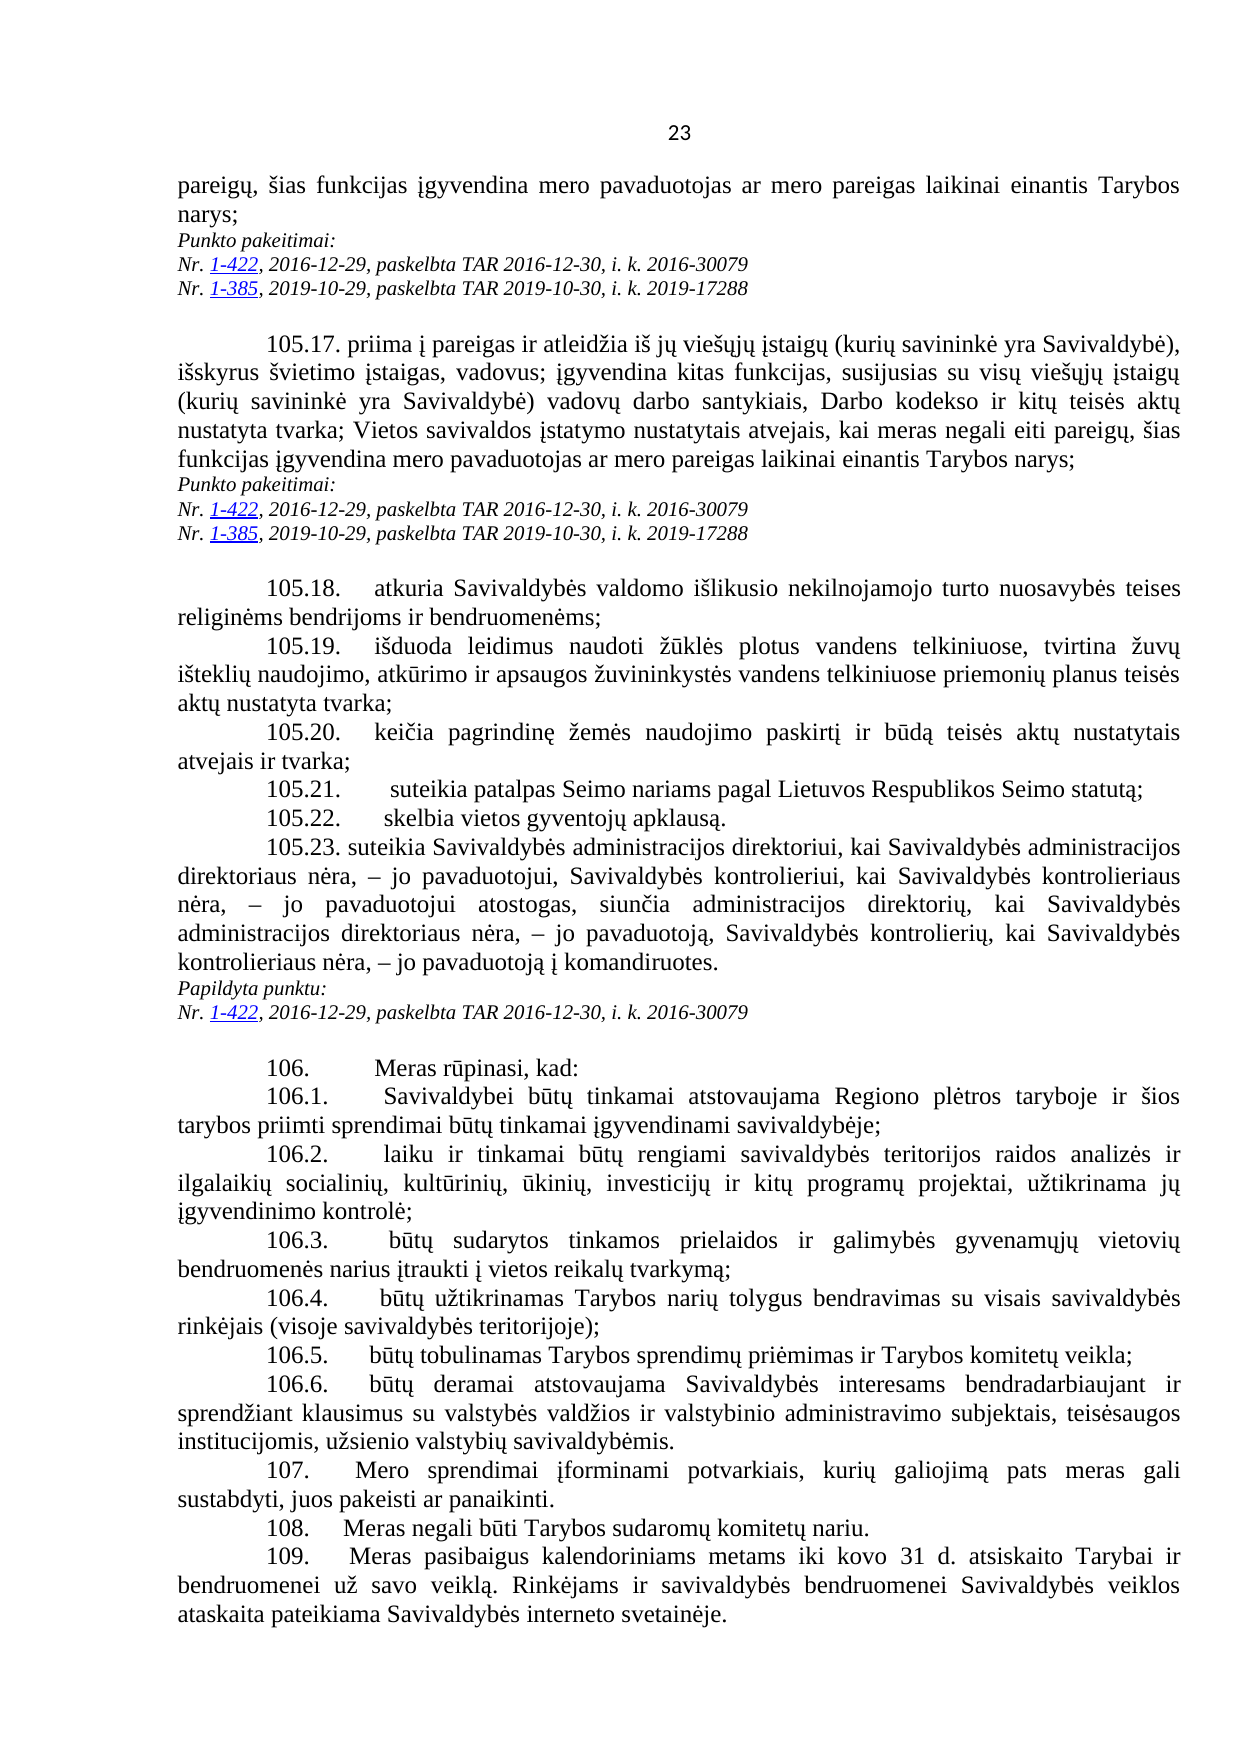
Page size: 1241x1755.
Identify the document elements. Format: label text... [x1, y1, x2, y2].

text Nr. 1-422, 2016-12-29, paskelbta TAR 2016-12-30, i. k. 2016-30079 [177, 252, 1181, 276]
text Nr. 1-422, 2016-12-29, paskelbta TAR 2016-12-30, i. k. 2016-30079 [177, 496, 1181, 521]
text Punkto pakeitimai: [177, 472, 1181, 496]
text 109. Meras pasibaigus kalendoriniams metams iki kovo 31 d. atsiskaito Tarybai ir bendruomenei už savo veiklą. Rinkėjams ir savivaldybės bendruomenei Savivaldybės veiklos ataskaita pateikiama Savivaldybės interneto svetainėje. [177, 1541, 1181, 1628]
text 106.1. Savivaldybei būtų tinkamai atstovaujama Regiono plėtros taryboje ir šios tarybos priimti sprendimai būtų tinkamai įgyvendinami savivaldybėje; [177, 1081, 1181, 1139]
text 105.23. suteikia Savivaldybės administracijos direktoriui, kai Savivaldybės administracijos direktoriaus nėra, – jo pavaduotojui, Savivaldybės kontrolieriui, kai Savivaldybės kontrolieriaus nėra, – jo pavaduotojui atostogas, siunčia administracijos direktorių, kai Savivaldybės administracijos direktoriaus nėra, – jo pavaduotoją, Savivaldybės kontrolierių, kai Savivaldybės kontrolieriaus nėra, – jo pavaduotoją į komandiruotes. [177, 832, 1181, 976]
text 105.18. atkuria Savivaldybės valdomo išlikusio nekilnojamojo turto nuosavybės teises religinėms bendrijoms ir bendruomenėms; [177, 573, 1181, 631]
text Nr. 1-385, 2019-10-29, paskelbta TAR 2019-10-30, i. k. 2019-17288 [177, 521, 1181, 544]
text 107. Mero sprendimai įforminami potvarkiais, kurių galiojimą pats meras gali sustabdyti, juos pakeisti ar panaikinti. [177, 1455, 1181, 1513]
text Punkto pakeitimai: [177, 228, 1181, 252]
text 105.22. skelbia vietos gyventojų apklausą. [177, 803, 1181, 832]
text 108. Meras negali būti Tarybos sudaromų komitetų nariu. [177, 1513, 1181, 1541]
text 105.20. keičia pagrindinę žemės naudojimo paskirtį ir būdą teisės aktų nustatytais atvejais ir tvarka; [177, 717, 1181, 774]
text 105.17. priima į pareigas ir atleidžia iš jų viešųjų įstaigų (kurių savininkė yra Savivaldybė), išskyrus švietimo įstaigas, vadovus; įgyvendina kitas funkcijas, susijusias su visų viešųjų įstaigų (kurių savininkė yra Savivaldybė) vadovų darbo santykiais, Darbo kodekso ir kitų teisės aktų nustatyta tvarka; Vietos savivaldos įstatymo nustatytais atvejais, kai meras negali eiti pareigų, šias funkcijas įgyvendina mero pavaduotojas ar mero pareigas laikinai einantis Tarybos narys; [177, 329, 1181, 472]
text 106.5. būtų tobulinamas Tarybos sprendimų priėmimas ir Tarybos komitetų veikla; [177, 1340, 1181, 1369]
text 106.3. būtų sudarytos tinkamos prielaidos ir galimybės gyvenamųjų vietovių bendruomenės narius įtraukti į vietos reikalų tvarkymą; [177, 1225, 1181, 1283]
text 106. Meras rūpinasi, kad: [177, 1053, 1181, 1081]
text Nr. 1-385, 2019-10-29, paskelbta TAR 2019-10-30, i. k. 2019-17288 [177, 276, 1181, 300]
text 105.19. išduoda leidimus naudoti žūklės plotus vandens telkiniuose, tvirtina žuvų išteklių naudojimo, atkūrimo ir apsaugos žuvininkystės vandens telkiniuose priemonių planus teisės aktų nustatyta tvarka; [177, 631, 1181, 717]
text 106.2. laiku ir tinkamai būtų rengiami savivaldybės teritorijos raidos analizės ir ilgalaikių socialinių, kultūrinių, ūkinių, investicijų ir kitų programų projektai, užtikrinama jų įgyvendinimo kontrolė; [177, 1139, 1181, 1225]
text 106.6. būtų deramai atstovaujama Savivaldybės interesams bendradarbiaujant ir sprendžiant klausimus su valstybės valdžios ir valstybinio administravimo subjektais, teisėsaugos institucijomis, užsienio valstybių savivaldybėmis. [177, 1369, 1181, 1455]
text Papildyta punktu: [177, 976, 1181, 1000]
text 106.4. būtų užtikrinamas Tarybos narių tolygus bendravimas su visais savivaldybės rinkėjais (visoje savivaldybės teritorijoje); [177, 1283, 1181, 1340]
text pareigų, šias funkcijas įgyvendina mero pavaduotojas ar mero pareigas laikinai einantis Tarybos narys; [177, 170, 1181, 228]
text Nr. 1-422, 2016-12-29, paskelbta TAR 2016-12-30, i. k. 2016-30079 [177, 1000, 1181, 1024]
text 105.21. suteikia patalpas Seimo nariams pagal Lietuvos Respublikos Seimo statutą; [177, 774, 1181, 803]
